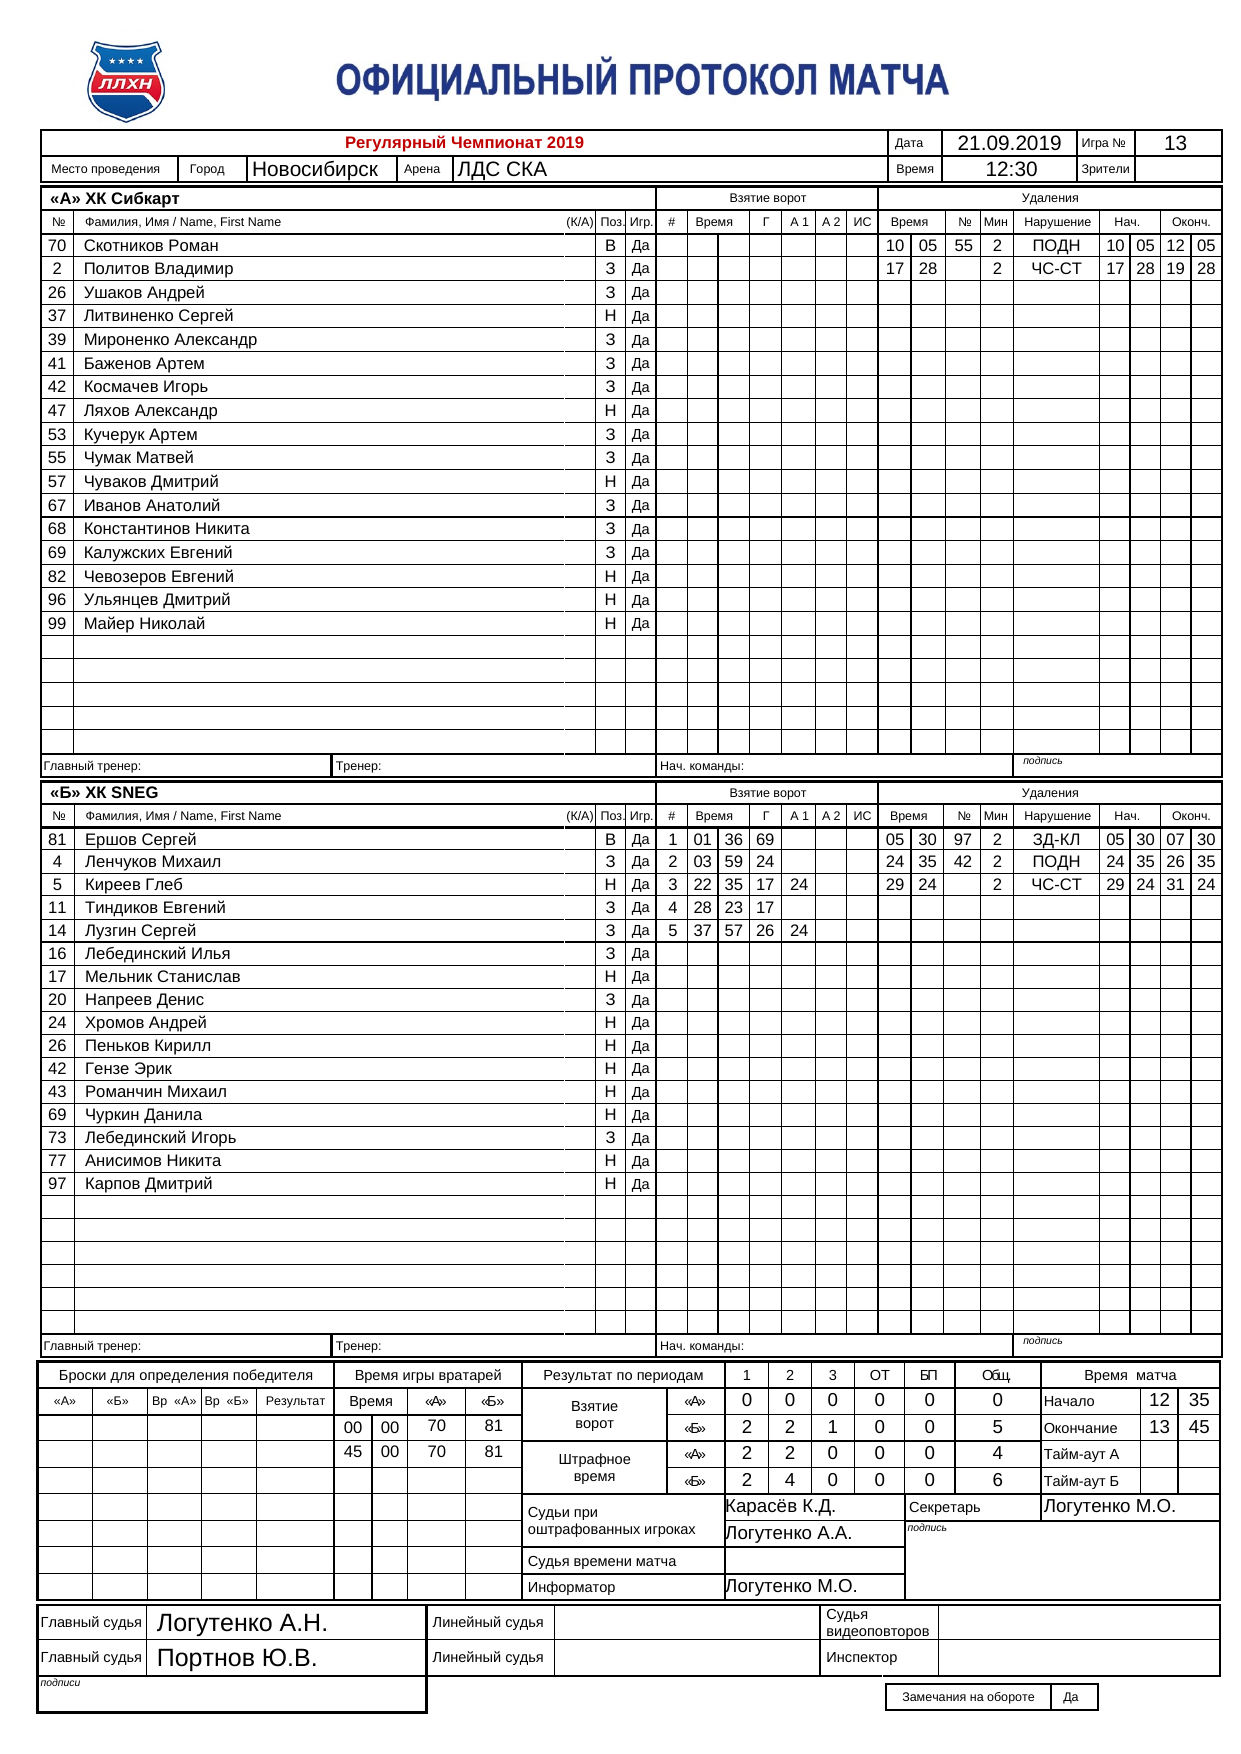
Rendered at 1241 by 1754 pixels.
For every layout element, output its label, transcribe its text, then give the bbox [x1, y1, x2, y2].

table_cell 4 [657, 896, 687, 918]
table_cell [657, 1081, 687, 1103]
table_cell [782, 1012, 815, 1033]
table_cell З [596, 494, 625, 516]
table_cell [946, 541, 980, 564]
table_cell [373, 1547, 407, 1573]
table_cell [688, 989, 717, 1011]
table_header Удаления [879, 783, 1221, 803]
table_cell [879, 989, 910, 1011]
table_cell [816, 1288, 846, 1310]
table_cell [944, 989, 980, 1011]
table_cell [1161, 1150, 1190, 1172]
table_header Да [1052, 1685, 1097, 1709]
table_cell [1131, 446, 1160, 469]
table_cell Оконч. [1161, 805, 1221, 826]
table_cell Игр. [626, 805, 655, 826]
table_cell [1131, 1288, 1160, 1310]
table_cell [816, 494, 846, 516]
table_cell [565, 683, 595, 706]
table_cell 35 [912, 850, 943, 872]
table_cell [257, 1547, 333, 1573]
table_cell Да [626, 494, 655, 516]
table_cell [981, 305, 1013, 327]
table_cell ИС [847, 211, 877, 233]
table_cell [257, 1521, 333, 1546]
table_cell [688, 352, 717, 374]
table_cell Время [879, 211, 945, 233]
table_cell Пеньков Кирилл [75, 1035, 564, 1057]
table_cell [750, 1058, 781, 1079]
table_cell [912, 1035, 943, 1057]
table_cell [816, 446, 846, 469]
table_cell [1161, 1058, 1190, 1079]
table_cell Зрители [1078, 157, 1134, 181]
table_cell [1100, 305, 1129, 327]
table_cell 82 [42, 565, 73, 587]
table_cell З [596, 896, 625, 918]
table_cell 70 [408, 1441, 465, 1467]
table_cell Кучерук Артем [74, 423, 564, 445]
table_cell [946, 494, 980, 516]
table_cell [335, 1574, 371, 1599]
table_cell [750, 1104, 781, 1126]
table_cell [1014, 1058, 1099, 1079]
table_cell 2 [726, 1468, 768, 1493]
table_cell [1014, 943, 1099, 964]
table_cell [782, 423, 815, 445]
table_cell [202, 1441, 256, 1467]
table_cell [373, 1574, 407, 1599]
table_cell [782, 829, 815, 849]
table_cell [1014, 1150, 1099, 1172]
table_cell [981, 636, 1013, 658]
table_cell Да [626, 850, 655, 872]
table_cell 2 [981, 850, 1013, 872]
table_cell [981, 730, 1013, 753]
table_cell «А» [668, 1389, 724, 1413]
table_cell [565, 470, 595, 493]
table_cell 00 [335, 1416, 371, 1440]
table_cell 57 [42, 470, 73, 493]
table_cell [1192, 943, 1221, 964]
table_cell Ушаков Андрей [74, 281, 564, 303]
table_cell [596, 636, 625, 658]
table_cell [565, 1058, 595, 1079]
table_cell [816, 541, 846, 564]
table_cell [750, 399, 781, 422]
table_cell 17 [42, 966, 74, 987]
table_cell [1161, 683, 1190, 706]
table_cell [1192, 1150, 1221, 1172]
table_cell Да [626, 943, 655, 964]
table_cell [946, 707, 980, 729]
table_header ОТ [855, 1363, 904, 1387]
table_cell 97 [944, 829, 980, 849]
table_cell «Б» [668, 1468, 724, 1493]
table_cell [879, 1173, 910, 1195]
table_cell [565, 1173, 595, 1195]
table_cell 00 [373, 1416, 407, 1440]
table_cell [1161, 1288, 1190, 1310]
table_cell [626, 707, 655, 729]
table_cell Майер Николай [74, 612, 564, 634]
table_cell [688, 565, 717, 587]
table_cell [1100, 565, 1129, 587]
table_cell 10 [879, 235, 910, 256]
table_cell «А» [408, 1389, 465, 1413]
table_cell 26 [42, 1035, 74, 1057]
table_cell [555, 1640, 819, 1675]
table_cell [657, 1265, 687, 1287]
table_cell 45 [1179, 1415, 1219, 1440]
table_cell [1161, 943, 1190, 964]
table_cell [912, 399, 945, 422]
table_cell [719, 518, 749, 540]
table_cell [847, 966, 877, 987]
table_cell 24 [1100, 850, 1129, 872]
table_cell [688, 494, 717, 516]
table_cell [657, 659, 687, 682]
table_cell [816, 1150, 846, 1172]
table_cell [1014, 399, 1099, 422]
table_cell [1100, 1173, 1129, 1195]
table_cell [657, 943, 687, 964]
table_cell [782, 257, 815, 280]
table_cell [1192, 612, 1221, 634]
table_cell 0 [769, 1389, 811, 1413]
table_cell [408, 1468, 465, 1493]
table_cell [719, 659, 749, 682]
table_cell [565, 1081, 595, 1103]
table_cell Да [626, 612, 655, 634]
table_cell [1014, 470, 1099, 493]
table_cell [981, 1058, 1013, 1079]
table_cell [944, 1012, 980, 1033]
table_cell 99 [42, 612, 73, 634]
table_cell [847, 989, 877, 1011]
table_cell [750, 683, 781, 706]
table_cell [257, 1441, 333, 1467]
table_cell [565, 257, 595, 280]
table_cell [782, 399, 815, 422]
table_cell Вр «Б» [202, 1389, 256, 1413]
table_cell [1161, 1012, 1190, 1033]
table_cell Романчин Михаил [75, 1081, 564, 1103]
table_cell З [596, 423, 625, 445]
table_cell Логутенко А.А. [726, 1521, 904, 1546]
table_cell [657, 446, 687, 469]
table_cell 0 [905, 1468, 954, 1493]
table_cell [1192, 1081, 1221, 1103]
table_cell [912, 659, 945, 682]
table_cell [719, 707, 749, 729]
table_cell Г [750, 805, 781, 826]
table_cell [657, 1127, 687, 1149]
table_cell 45 [335, 1441, 371, 1467]
table_cell [750, 1196, 781, 1218]
table_cell [74, 683, 564, 706]
table_cell [879, 730, 910, 753]
table_cell [912, 518, 945, 540]
table_cell [1192, 588, 1221, 611]
table_cell 22 [688, 874, 717, 895]
table_cell [879, 352, 910, 374]
table_cell [1014, 494, 1099, 516]
table_cell [1161, 1035, 1190, 1057]
table_cell [750, 423, 781, 445]
table_cell [847, 659, 877, 682]
table_cell [565, 659, 595, 682]
table_cell [42, 659, 73, 682]
table_cell А 2 [816, 805, 846, 826]
table_header Дата [889, 131, 941, 155]
table_cell [565, 1242, 595, 1264]
table_cell [1161, 588, 1190, 611]
table_cell [688, 399, 717, 422]
table_cell 81 [42, 829, 74, 849]
table_cell [719, 588, 749, 611]
table_cell [466, 1468, 521, 1493]
table_cell [782, 518, 815, 540]
table_cell [879, 966, 910, 987]
table_cell [39, 1441, 92, 1467]
table_cell Да [626, 1127, 655, 1149]
table_cell [944, 1081, 980, 1103]
table_cell Да [626, 235, 655, 256]
table_cell [879, 1265, 910, 1287]
table_header 13 [1136, 131, 1221, 155]
table_cell [93, 1547, 147, 1573]
table_cell [1100, 989, 1129, 1011]
table_cell Время [879, 805, 943, 826]
table_cell [1100, 1127, 1129, 1149]
table_cell [1131, 1127, 1160, 1149]
table_cell [719, 305, 749, 327]
table_cell [93, 1468, 147, 1493]
table_cell [75, 1288, 564, 1310]
table_cell 2 [769, 1415, 811, 1440]
table_cell [626, 1196, 655, 1218]
table_cell [939, 1606, 1219, 1639]
table_cell [1131, 1219, 1160, 1241]
table_cell [1131, 1311, 1160, 1333]
table_cell [1131, 518, 1160, 540]
table_cell 42 [42, 1058, 74, 1079]
table_cell [946, 518, 980, 540]
table_cell [750, 1219, 781, 1241]
table_cell [981, 1150, 1013, 1172]
table_cell [912, 943, 943, 964]
table_cell [750, 612, 781, 634]
table_cell [782, 850, 815, 872]
table_cell [782, 1127, 815, 1149]
table_cell [42, 636, 73, 658]
table_cell [782, 588, 815, 611]
table_cell [1161, 376, 1190, 398]
table_cell [1192, 1311, 1221, 1333]
table_cell Начало [1042, 1389, 1140, 1413]
table_cell [657, 399, 687, 422]
table_cell [750, 730, 781, 753]
table_cell [750, 1242, 781, 1264]
table_cell [879, 541, 910, 564]
table_cell 0 [855, 1415, 904, 1440]
table_cell [816, 470, 846, 493]
table_cell 35 [1131, 850, 1160, 872]
table_cell [1131, 399, 1160, 422]
table_cell [912, 1127, 943, 1149]
table_cell Время [335, 1389, 407, 1413]
table_cell [1192, 1173, 1221, 1195]
table_cell В [596, 235, 625, 256]
table_cell Тренер: [333, 755, 655, 776]
table_cell [596, 1311, 625, 1333]
table_cell Да [626, 1150, 655, 1172]
table_cell [782, 896, 815, 918]
table_cell [1192, 920, 1221, 941]
table_cell № [944, 805, 980, 826]
table_cell [879, 565, 910, 587]
table_cell [1192, 376, 1221, 398]
table_cell [879, 281, 910, 303]
table_cell [1014, 565, 1099, 587]
table_cell Да [626, 352, 655, 374]
table_cell [782, 1311, 815, 1333]
table_cell [688, 1035, 717, 1057]
table_cell [688, 1012, 717, 1033]
table_cell [148, 1468, 201, 1493]
table_cell З [596, 352, 625, 374]
table_cell Гензе Эрик [75, 1058, 564, 1079]
table_cell Главный тренер: [42, 1335, 330, 1356]
table_cell Иванов Анатолий [74, 494, 564, 516]
table_cell [847, 1081, 877, 1103]
table_cell [565, 1196, 595, 1218]
table_cell 36 [719, 829, 749, 849]
table_cell [981, 588, 1013, 611]
table_cell Н [596, 1035, 625, 1057]
table_cell Игр. [626, 211, 655, 233]
table_cell 05 [912, 235, 945, 256]
table_cell 0 [855, 1389, 904, 1413]
table_cell 2 [981, 257, 1013, 280]
table_cell [1014, 1081, 1099, 1103]
table_cell [847, 943, 877, 964]
table_cell ЧС-СТ [1014, 874, 1099, 895]
table_cell [879, 399, 910, 422]
table_cell [1179, 1468, 1219, 1493]
table_cell [657, 235, 687, 256]
table_cell [981, 281, 1013, 303]
table_cell [1014, 305, 1099, 327]
table_cell [688, 470, 717, 493]
table_cell [847, 541, 877, 564]
table_cell З [596, 850, 625, 872]
table_cell Главный судья [39, 1640, 146, 1675]
table_cell 2 [42, 257, 73, 280]
table_cell [847, 235, 877, 256]
table_cell [565, 1127, 595, 1149]
table_cell ИС [847, 805, 877, 826]
table_cell Да [626, 565, 655, 587]
table_cell [946, 565, 980, 587]
table_cell [688, 423, 717, 445]
table_cell [1100, 612, 1129, 634]
table_cell [912, 494, 945, 516]
table_cell З [596, 943, 625, 964]
table_cell [719, 541, 749, 564]
table_cell [816, 518, 846, 540]
table_cell [782, 707, 815, 729]
table_cell [335, 1547, 371, 1573]
table_cell [981, 470, 1013, 493]
table_cell [1131, 1265, 1160, 1287]
table_cell [75, 1265, 564, 1287]
table_cell [750, 989, 781, 1011]
table_cell Н [596, 305, 625, 327]
table_cell [847, 494, 877, 516]
table_cell 19 [1161, 257, 1190, 280]
table_cell [1192, 518, 1221, 540]
table_cell [879, 446, 910, 469]
table_cell [657, 305, 687, 327]
table_cell Фамилия, Имя / Name, First Name [74, 211, 565, 233]
table_cell [912, 1150, 943, 1172]
table_cell [750, 494, 781, 516]
table_cell [719, 281, 749, 303]
table_cell [1014, 612, 1099, 634]
table_cell Да [626, 896, 655, 918]
table_header 2 [769, 1363, 811, 1387]
table_cell [1131, 565, 1160, 587]
table_cell [1014, 683, 1099, 706]
table_header Время игры вратарей [335, 1363, 521, 1387]
table_cell Да [626, 829, 655, 849]
table_cell [466, 1574, 521, 1599]
table_cell [946, 730, 980, 753]
table_cell [981, 376, 1013, 398]
table_cell Политов Владимир [74, 257, 564, 280]
table_cell [1192, 707, 1221, 729]
table_cell [596, 1219, 625, 1241]
table_cell [1136, 157, 1221, 181]
table_cell [1131, 1242, 1160, 1264]
table_cell [1131, 730, 1160, 753]
table_cell [719, 1265, 749, 1287]
table_cell [1100, 730, 1129, 753]
table_cell «Б » [466, 1389, 521, 1413]
table_cell [782, 305, 815, 327]
table_cell [657, 730, 687, 753]
table_cell [847, 518, 877, 540]
table_cell «Б» [668, 1415, 724, 1440]
table_cell [816, 1104, 846, 1126]
table_cell 0 [956, 1389, 1040, 1413]
table_cell [847, 1012, 877, 1033]
table_cell [879, 518, 910, 540]
table_cell [719, 352, 749, 374]
table_cell [816, 1127, 846, 1149]
table_cell 35 [719, 874, 749, 895]
table_cell [847, 376, 877, 398]
table_cell [981, 328, 1013, 351]
table_cell [750, 235, 781, 256]
table_cell [750, 352, 781, 374]
table_cell [1131, 376, 1160, 398]
table_cell [944, 1058, 980, 1079]
table_cell [847, 683, 877, 706]
table_cell Ленчуков Михаил [75, 850, 564, 872]
table_cell [1100, 423, 1129, 445]
table_cell 5 [657, 920, 687, 941]
table_cell З [596, 281, 625, 303]
table_cell Н [596, 612, 625, 634]
table_cell [981, 943, 1013, 964]
table_cell З [596, 541, 625, 564]
table_cell [565, 1265, 595, 1287]
table_cell 2 [726, 1442, 768, 1467]
table_cell Да [626, 1081, 655, 1103]
table_cell [782, 235, 815, 256]
table_cell [1192, 659, 1221, 682]
table_cell [750, 518, 781, 540]
table_cell [719, 966, 749, 987]
table_cell [782, 1219, 815, 1241]
table_cell Да [626, 518, 655, 540]
table_cell 24 [782, 920, 815, 941]
table_cell [657, 541, 687, 564]
table_cell [719, 1288, 749, 1310]
table_cell Оконч. [1161, 211, 1221, 233]
table_cell Да [626, 470, 655, 493]
table_cell 59 [719, 850, 749, 872]
table_cell [879, 659, 910, 682]
table_cell [1100, 1196, 1129, 1218]
table_cell [782, 1081, 815, 1103]
table_cell Тиндиков Евгений [75, 896, 564, 918]
table_cell [912, 1104, 943, 1126]
table_cell [1161, 1242, 1190, 1264]
table_cell [719, 1035, 749, 1057]
table_cell 0 [855, 1442, 904, 1467]
table_cell [782, 1058, 815, 1079]
table_cell [719, 328, 749, 351]
table_cell [565, 1035, 595, 1057]
table_cell [981, 1127, 1013, 1149]
table_cell [42, 1265, 74, 1287]
table_cell [1100, 683, 1129, 706]
table_cell [657, 518, 687, 540]
table_cell [688, 730, 717, 753]
table_cell [847, 612, 877, 634]
table_cell [596, 1265, 625, 1287]
table_cell [1014, 1035, 1099, 1057]
table_cell Фамилия, Имя / Name, First Name [75, 805, 565, 826]
table_cell [816, 1265, 846, 1287]
table_cell [750, 565, 781, 587]
table_cell Да [626, 1058, 655, 1079]
table_cell 2 [981, 235, 1013, 256]
table_cell 0 [855, 1468, 904, 1493]
table_cell [565, 920, 595, 941]
table_header 21.09.2019 [943, 131, 1076, 155]
table_cell 4 [769, 1468, 811, 1493]
table_cell [879, 305, 910, 327]
table_cell [1014, 1127, 1099, 1149]
table_cell [782, 636, 815, 658]
table_cell [688, 446, 717, 469]
table_cell [1131, 588, 1160, 611]
table_cell [39, 1468, 92, 1493]
table_cell [688, 541, 717, 564]
table_cell [782, 352, 815, 374]
table_header «А» ХК Сибкарт [42, 188, 655, 209]
table_cell [981, 1219, 1013, 1241]
table_header Замечания на обороте [887, 1685, 1050, 1709]
table_cell [847, 328, 877, 351]
table_cell Н [596, 1058, 625, 1079]
table_cell [1014, 1242, 1099, 1264]
table_cell 2 [981, 874, 1013, 895]
table_cell [981, 1265, 1013, 1287]
table_cell 17 [879, 257, 910, 280]
table_cell [1192, 1127, 1221, 1149]
table_cell [148, 1416, 201, 1440]
table_cell [1131, 494, 1160, 516]
table_cell [1100, 281, 1129, 303]
table_cell Окончание [1042, 1415, 1140, 1440]
table_cell Н [596, 1173, 625, 1195]
table_cell [657, 494, 687, 516]
table_cell [1192, 399, 1221, 422]
table_cell Анисимов Никита [75, 1150, 564, 1172]
table_cell [688, 305, 717, 327]
table_cell Да [626, 257, 655, 280]
table_cell [944, 966, 980, 987]
table_cell [946, 257, 980, 280]
table_cell [93, 1416, 147, 1440]
table_cell [879, 376, 910, 398]
table_cell [596, 1242, 625, 1264]
table_cell [750, 1150, 781, 1172]
table_cell [750, 1081, 781, 1103]
table_cell [1014, 1219, 1099, 1241]
table_cell 4 [42, 850, 74, 872]
table_cell [816, 588, 846, 611]
table_cell [719, 257, 749, 280]
table_cell [847, 1058, 877, 1079]
table_cell [1014, 518, 1099, 540]
table_cell 30 [912, 829, 943, 849]
table_cell [879, 683, 910, 706]
table_cell [688, 328, 717, 351]
table_cell [719, 1173, 749, 1195]
table_cell [1014, 920, 1099, 941]
table_cell [1131, 1035, 1160, 1057]
table_cell [912, 966, 943, 987]
table_cell [1192, 328, 1221, 351]
table_cell [879, 1219, 910, 1241]
table_cell Лузгин Сергей [75, 920, 564, 941]
table_cell 6 [956, 1468, 1040, 1493]
table_cell [719, 1219, 749, 1241]
table_cell [847, 565, 877, 587]
table_cell [202, 1521, 256, 1546]
table_cell [657, 588, 687, 611]
table_cell Н [596, 588, 625, 611]
table_cell [1192, 565, 1221, 587]
table_cell № [42, 211, 73, 233]
table_cell [847, 1127, 877, 1149]
table_cell # [657, 805, 687, 826]
table_cell [912, 541, 945, 564]
table_cell [657, 1104, 687, 1126]
table_cell [565, 1150, 595, 1172]
table_header Время матча [1042, 1363, 1219, 1387]
table_cell (К/А) [565, 805, 595, 826]
table_cell [565, 565, 595, 587]
table_cell [373, 1468, 407, 1493]
table_cell Да [626, 399, 655, 422]
table_header 3 [812, 1363, 854, 1387]
table_cell [1161, 989, 1190, 1011]
table_cell [688, 1242, 717, 1264]
table_cell [657, 636, 687, 658]
table_cell [981, 399, 1013, 422]
table_cell [782, 730, 815, 753]
table_cell [944, 1288, 980, 1310]
table_cell [1131, 305, 1160, 327]
table_cell Да [626, 446, 655, 469]
table_header Взятие ворот [657, 783, 877, 803]
table_header Общ. [956, 1363, 1040, 1387]
table_cell [1161, 1196, 1190, 1218]
table_cell [912, 896, 943, 918]
table_cell [1131, 1150, 1160, 1172]
table_cell [565, 829, 595, 849]
table_cell [719, 1127, 749, 1149]
table_cell [1014, 730, 1099, 753]
table_cell Да [626, 920, 655, 941]
table_cell [946, 376, 980, 398]
table_cell 29 [1100, 874, 1129, 895]
table_cell 3 [657, 874, 687, 895]
table_cell 53 [42, 423, 73, 445]
table_cell [1192, 1288, 1221, 1310]
table_cell [981, 612, 1013, 634]
table_cell 24 [42, 1012, 74, 1033]
table_cell [1014, 966, 1099, 987]
table_cell [816, 399, 846, 422]
table_cell [944, 874, 980, 895]
table_cell [816, 1196, 846, 1218]
table_cell [466, 1521, 521, 1546]
table_cell [912, 707, 945, 729]
table_cell [847, 1173, 877, 1195]
table_cell [1179, 1441, 1219, 1467]
table_cell 37 [688, 920, 717, 941]
table_cell 2 [726, 1415, 768, 1440]
table_cell [1100, 446, 1129, 469]
table_cell [816, 730, 846, 753]
table_cell [782, 541, 815, 564]
table_cell [596, 659, 625, 682]
table_cell [719, 1311, 749, 1333]
table_cell [981, 683, 1013, 706]
table_cell 0 [726, 1389, 768, 1413]
table_cell [847, 896, 877, 918]
table_header Взятие ворот [657, 188, 877, 209]
table_cell Портнов Ю.В. [147, 1640, 425, 1675]
table_cell 05 [1131, 235, 1160, 256]
table_cell [1131, 943, 1160, 964]
table_cell 77 [42, 1150, 74, 1172]
table_cell [879, 423, 910, 445]
table_cell [75, 1196, 564, 1218]
table_cell [657, 423, 687, 445]
table_cell подпись [1014, 755, 1221, 776]
table_cell [750, 943, 781, 964]
table_cell Нач. команды: [657, 1335, 1012, 1356]
table_cell [912, 636, 945, 658]
table_cell Да [626, 989, 655, 1011]
table_cell [847, 874, 877, 895]
table_cell [1192, 636, 1221, 658]
table_cell 1 [812, 1415, 854, 1440]
table_cell ПОДН [1014, 850, 1099, 872]
table_cell [1161, 328, 1190, 351]
table_cell [719, 989, 749, 1011]
table_cell [847, 352, 877, 374]
table_cell Информатор [523, 1575, 724, 1599]
table_cell [719, 446, 749, 469]
table_cell [626, 1311, 655, 1333]
table_cell [1161, 1104, 1190, 1126]
table_cell Город [179, 157, 246, 181]
table_cell [946, 352, 980, 374]
table_cell [719, 470, 749, 493]
table_cell [1161, 966, 1190, 987]
table_cell Да [626, 874, 655, 895]
table_cell 26 [1161, 850, 1190, 872]
table_cell [688, 1311, 717, 1333]
table_cell [946, 281, 980, 303]
table_cell 11 [42, 896, 74, 918]
table_cell [946, 588, 980, 611]
table_cell [750, 446, 781, 469]
table_cell [726, 1548, 904, 1573]
table_cell [782, 943, 815, 964]
table_cell 07 [1161, 829, 1190, 849]
table_cell Нач. [1100, 805, 1160, 826]
table_cell З [596, 376, 625, 398]
table_cell [1014, 281, 1099, 303]
table_cell 26 [750, 920, 781, 941]
table_cell [981, 1311, 1013, 1333]
table_cell [750, 470, 781, 493]
table_cell [148, 1521, 201, 1546]
table_cell Штрафное время [523, 1442, 666, 1493]
table_cell З [596, 328, 625, 351]
table_cell Н [596, 966, 625, 987]
table_cell [257, 1494, 333, 1520]
table_cell ЧС-СТ [1014, 257, 1099, 280]
table_cell [750, 588, 781, 611]
table_cell [879, 1311, 910, 1333]
table_cell 12:30 [943, 157, 1076, 181]
table_cell [946, 683, 980, 706]
table_cell [816, 1035, 846, 1057]
table_cell [847, 636, 877, 658]
table_cell [981, 896, 1013, 918]
table_cell [939, 1640, 1219, 1675]
table_cell [1014, 1265, 1099, 1287]
table_cell # [657, 211, 687, 233]
table_cell [782, 328, 815, 351]
table_cell [657, 707, 687, 729]
table_cell 24 [879, 850, 910, 872]
table_cell 81 [466, 1416, 521, 1440]
table_cell Н [596, 1104, 625, 1126]
table_cell 05 [879, 829, 910, 849]
table_cell [335, 1468, 371, 1493]
table_cell Инспектор [821, 1640, 938, 1675]
table_cell Время [688, 211, 749, 233]
table_cell [1161, 518, 1190, 540]
table_cell [39, 1521, 92, 1546]
table_cell [1161, 281, 1190, 303]
table_cell [688, 1127, 717, 1149]
table_cell [688, 1058, 717, 1079]
table_cell [816, 423, 846, 445]
table_cell [1131, 989, 1160, 1011]
table_cell [750, 281, 781, 303]
table_cell «Б» [93, 1389, 147, 1413]
table_cell [879, 943, 910, 964]
table_cell [912, 683, 945, 706]
table_cell [912, 989, 943, 1011]
table_cell [1192, 989, 1221, 1011]
table_cell Нарушение [1014, 211, 1099, 233]
table_cell Арена [398, 157, 452, 181]
table_cell [1161, 470, 1190, 493]
table_cell Нач. [1100, 211, 1160, 233]
table_cell [1014, 1104, 1099, 1126]
table_cell [1192, 1265, 1221, 1287]
table_cell [565, 518, 595, 540]
table_cell [1192, 470, 1221, 493]
table_cell [39, 1494, 92, 1520]
table_cell Киреев Глеб [75, 874, 564, 895]
table_cell [657, 257, 687, 280]
table_cell [1100, 328, 1129, 351]
table_cell [816, 1058, 846, 1079]
table_cell Тайм-аут Б [1042, 1468, 1140, 1493]
table_cell [782, 966, 815, 987]
table_cell [981, 352, 1013, 374]
table_cell [1100, 1219, 1129, 1241]
table_cell Линейный судья [428, 1640, 554, 1675]
table_cell [657, 966, 687, 987]
table_cell [688, 1265, 717, 1287]
table_cell [1131, 612, 1160, 634]
table_cell [912, 1012, 943, 1033]
table_cell [879, 1196, 910, 1218]
table_cell [750, 707, 781, 729]
table_cell [816, 376, 846, 398]
table_cell 70 [42, 235, 73, 256]
table_cell Да [626, 1035, 655, 1057]
table_cell Время [889, 157, 941, 181]
table_cell [1192, 730, 1221, 753]
table_cell 28 [688, 896, 717, 918]
table_cell [1131, 1173, 1160, 1195]
table_cell [1014, 659, 1099, 682]
table_cell [1161, 541, 1190, 564]
table_cell [750, 1012, 781, 1033]
table_cell Нач. команды: [657, 755, 1012, 776]
table_cell 13 [1141, 1415, 1177, 1440]
table_cell [565, 305, 595, 327]
table_cell [657, 1150, 687, 1172]
table_cell Н [596, 470, 625, 493]
table_cell А 1 [782, 211, 815, 233]
table_cell [565, 966, 595, 987]
table_cell [657, 1311, 687, 1333]
table_cell Да [626, 376, 655, 398]
table_cell [719, 612, 749, 634]
table_cell [202, 1574, 256, 1599]
table_cell [912, 565, 945, 587]
table_cell [688, 281, 717, 303]
table_cell [202, 1547, 256, 1573]
table_cell [946, 659, 980, 682]
table_cell [1161, 730, 1190, 753]
table_cell [1161, 636, 1190, 658]
table_cell [466, 1494, 521, 1520]
table_cell [912, 1058, 943, 1079]
table_cell 14 [42, 920, 74, 941]
table_cell [879, 1058, 910, 1079]
table_cell [1100, 1081, 1129, 1103]
table_cell 31 [1161, 874, 1190, 895]
table_cell [688, 1081, 717, 1103]
table_cell З [596, 518, 625, 540]
table_cell [782, 1265, 815, 1287]
table_cell [782, 683, 815, 706]
table_cell [1131, 1081, 1160, 1103]
table_cell В [596, 829, 625, 849]
table_cell Да [626, 1173, 655, 1195]
table_cell [657, 281, 687, 303]
table_cell 28 [1192, 257, 1221, 280]
table_cell [408, 1574, 465, 1599]
table_cell [946, 470, 980, 493]
table_cell [657, 1196, 687, 1218]
table_cell [981, 1242, 1013, 1264]
table_cell [1014, 896, 1099, 918]
table_cell [1131, 659, 1160, 682]
table_cell [879, 494, 910, 516]
table_cell [1100, 1288, 1129, 1310]
table_cell 24 [782, 874, 815, 895]
table_cell [1161, 1173, 1190, 1195]
table_cell [1014, 1173, 1099, 1195]
table_cell [912, 376, 945, 398]
table_cell [847, 850, 877, 872]
table_cell [879, 1150, 910, 1172]
table_cell [816, 305, 846, 327]
table_cell Время [688, 805, 749, 826]
table_cell 5 [956, 1415, 1040, 1440]
table_cell [1192, 352, 1221, 374]
table_cell [148, 1547, 201, 1573]
table_cell 2 [769, 1442, 811, 1467]
table_cell 12 [1141, 1389, 1177, 1413]
table_cell [719, 1150, 749, 1172]
table_cell [1161, 1219, 1190, 1241]
table_cell 42 [944, 850, 980, 872]
table_cell [912, 920, 943, 941]
table_cell [1100, 920, 1129, 941]
table_cell ЛДС СКА [454, 157, 887, 181]
table_cell [688, 612, 717, 634]
table_cell Ляхов Александр [74, 399, 564, 422]
table_cell 10 [1100, 235, 1129, 256]
table_cell Линейный судья [428, 1606, 554, 1639]
picture [5, 28, 1179, 129]
table_cell Логутенко А.Н. [147, 1606, 425, 1639]
table_cell [816, 328, 846, 351]
table_cell [1100, 1035, 1129, 1057]
table_cell 12 [1161, 235, 1190, 256]
table_cell [750, 1035, 781, 1057]
table_cell [946, 423, 980, 445]
table_cell [1014, 1012, 1099, 1033]
table_cell 1 [657, 829, 687, 849]
table_cell [1161, 1081, 1190, 1103]
table_cell 81 [466, 1441, 521, 1467]
table_cell [782, 494, 815, 516]
table_cell [816, 874, 846, 895]
table_cell [719, 376, 749, 398]
table_cell [688, 1288, 717, 1310]
table_cell [1100, 943, 1129, 964]
table_cell [816, 896, 846, 918]
table_cell 70 [408, 1416, 465, 1440]
table_cell [565, 636, 595, 658]
table_cell [944, 920, 980, 941]
table_cell [750, 1173, 781, 1195]
table_cell [75, 1311, 564, 1333]
table_cell [1100, 1012, 1129, 1033]
table_cell [1131, 541, 1160, 564]
table_cell [596, 707, 625, 729]
table_cell [750, 1311, 781, 1333]
table_cell [1100, 541, 1129, 564]
table_cell [750, 541, 781, 564]
table_cell 68 [42, 518, 73, 540]
table_cell Баженов Артем [74, 352, 564, 374]
table_cell [944, 1150, 980, 1172]
table_cell [657, 1219, 687, 1241]
table_cell [42, 683, 73, 706]
table_cell [912, 1081, 943, 1103]
table_cell 42 [42, 376, 73, 398]
table_cell [912, 281, 945, 303]
table_cell Н [596, 1150, 625, 1172]
table_cell [816, 1311, 846, 1333]
table_cell [879, 920, 910, 941]
table_cell [719, 683, 749, 706]
table_cell [719, 943, 749, 964]
table_cell [1014, 707, 1099, 729]
table_cell [1100, 1311, 1129, 1333]
table_cell [944, 1035, 980, 1057]
table_cell [879, 1242, 910, 1264]
table_cell [981, 1196, 1013, 1218]
table_cell [981, 1012, 1013, 1033]
table_cell [981, 541, 1013, 564]
table_cell Да [626, 1012, 655, 1033]
table_cell [688, 1104, 717, 1126]
table_cell [981, 966, 1013, 987]
table_header Удаления [879, 188, 1221, 209]
table_cell Логутенко М.О. [1042, 1495, 1219, 1520]
table_cell Чуркин Данила [75, 1104, 564, 1126]
table_cell [565, 1288, 595, 1310]
table_cell 29 [879, 874, 910, 895]
table_cell [816, 281, 846, 303]
table_cell Литвиненко Сергей [74, 305, 564, 327]
table_cell [93, 1441, 147, 1467]
table_cell Н [596, 1012, 625, 1033]
table_cell 0 [812, 1389, 854, 1413]
table_cell [1100, 1265, 1129, 1287]
table_cell Мин [981, 211, 1013, 233]
table_cell [946, 399, 980, 422]
table_cell [657, 683, 687, 706]
table_cell [816, 612, 846, 634]
table_cell [596, 1196, 625, 1218]
table_cell Н [596, 1081, 625, 1103]
table_cell [750, 376, 781, 398]
table_cell [148, 1494, 201, 1520]
table_cell [657, 989, 687, 1011]
table_cell А 2 [816, 211, 846, 233]
table_cell Константинов Никита [74, 518, 564, 540]
table_cell [782, 989, 815, 1011]
table_cell [750, 659, 781, 682]
table_cell [93, 1574, 147, 1599]
table_cell [688, 659, 717, 682]
table_cell [428, 1677, 882, 1711]
table_cell [1131, 1058, 1160, 1079]
table_cell [1100, 588, 1129, 611]
table_cell [847, 1035, 877, 1057]
table_cell [981, 518, 1013, 540]
table_cell [565, 1104, 595, 1126]
table_cell [1100, 1150, 1129, 1172]
table_cell 24 [1192, 874, 1221, 895]
table_cell Результат [257, 1389, 333, 1413]
table_cell [816, 257, 846, 280]
table_cell [657, 612, 687, 634]
table_cell [847, 1288, 877, 1310]
table_cell Вр «А» [148, 1389, 201, 1413]
table_cell [981, 565, 1013, 587]
table_cell Карасёв К.Д. [726, 1495, 904, 1520]
table_cell [782, 376, 815, 398]
table_cell [944, 1196, 980, 1218]
table_cell [782, 1288, 815, 1310]
table_cell [912, 1219, 943, 1241]
table_cell [626, 1288, 655, 1310]
table_cell [202, 1416, 256, 1440]
table_cell [1100, 470, 1129, 493]
table_cell [1131, 707, 1160, 729]
table_cell [1192, 1196, 1221, 1218]
table_cell З [596, 920, 625, 941]
table_cell [1014, 423, 1099, 445]
table_cell [750, 257, 781, 280]
table_cell [688, 588, 717, 611]
table_cell 23 [719, 896, 749, 918]
table_cell [1141, 1468, 1177, 1493]
table_cell 0 [905, 1442, 954, 1467]
table_cell Да [626, 281, 655, 303]
table_cell Судья времени матча [523, 1548, 724, 1573]
table_cell подпись [1014, 1335, 1221, 1356]
table_cell [1161, 612, 1190, 634]
table_cell [42, 1196, 74, 1218]
table_cell Г [750, 211, 781, 233]
table_cell [688, 1196, 717, 1218]
table_cell Да [626, 305, 655, 327]
table_cell [750, 1127, 781, 1149]
table_cell [1192, 305, 1221, 327]
table_cell [944, 943, 980, 964]
table_cell [847, 588, 877, 611]
table_cell [981, 659, 1013, 682]
table_cell [944, 1104, 980, 1126]
table_cell [565, 730, 595, 753]
table_cell [1161, 1265, 1190, 1287]
table_cell [42, 1288, 74, 1310]
table_cell [1192, 446, 1221, 469]
table_cell Нарушение [1014, 805, 1099, 826]
table_cell [688, 707, 717, 729]
table_cell [688, 943, 717, 964]
table_cell 55 [42, 446, 73, 469]
table_cell 4 [956, 1442, 1040, 1467]
table_cell [74, 707, 564, 729]
table_cell [879, 588, 910, 611]
table_cell [1131, 328, 1160, 351]
table_cell [847, 707, 877, 729]
table_cell [626, 659, 655, 682]
table_cell [42, 1242, 74, 1264]
table_cell [565, 399, 595, 422]
table_cell [883, 1677, 1220, 1681]
table_cell [719, 1196, 749, 1218]
table_cell [1014, 588, 1099, 611]
table_cell [816, 920, 846, 941]
table_cell [782, 565, 815, 587]
table_cell [565, 235, 595, 256]
table_cell 73 [42, 1127, 74, 1149]
table_cell [719, 1104, 749, 1126]
table_cell [946, 328, 980, 351]
table_cell [879, 636, 910, 658]
table_cell [782, 612, 815, 634]
table_cell [39, 1547, 92, 1573]
table_cell 39 [42, 328, 73, 351]
table_cell [847, 446, 877, 469]
table_cell [944, 1127, 980, 1149]
table_cell [1131, 966, 1160, 987]
table_cell [719, 565, 749, 587]
table_cell [847, 730, 877, 753]
table_cell [816, 683, 846, 706]
table_cell [1161, 896, 1190, 918]
table_cell № [42, 805, 74, 826]
table_cell [565, 612, 595, 634]
table_cell [148, 1574, 201, 1599]
table_cell Новосибирск [248, 157, 396, 181]
table_cell [565, 423, 595, 445]
table_cell [719, 636, 749, 658]
table_cell Напреев Денис [75, 989, 564, 1011]
table_cell Лебединский Илья [75, 943, 564, 964]
table_cell [408, 1547, 465, 1573]
table_cell [1192, 896, 1221, 918]
table_cell [1192, 1104, 1221, 1126]
table_cell [373, 1521, 407, 1546]
table_cell [912, 328, 945, 351]
table_cell [1161, 659, 1190, 682]
table_cell [946, 305, 980, 327]
table_cell З [596, 1127, 625, 1149]
table_cell [719, 1058, 749, 1079]
table_cell [944, 1219, 980, 1241]
table_cell Карпов Дмитрий [75, 1173, 564, 1195]
table_cell «А» [668, 1442, 724, 1467]
table_cell [74, 659, 564, 682]
table_cell 0 [905, 1389, 954, 1413]
table_cell [1192, 1058, 1221, 1079]
table_cell [657, 1035, 687, 1057]
table_cell [981, 423, 1013, 445]
table_cell [688, 966, 717, 987]
table_cell [981, 920, 1013, 941]
table_cell [912, 1288, 943, 1310]
table_cell [626, 636, 655, 658]
table_cell [816, 1081, 846, 1103]
table_cell [1161, 920, 1190, 941]
table_cell [1100, 1058, 1129, 1079]
table_cell Ульянцев Дмитрий [74, 588, 564, 611]
table_cell Взятие ворот [523, 1389, 666, 1440]
table_cell [912, 352, 945, 374]
table_cell Чевозеров Евгений [74, 565, 564, 587]
table_cell 97 [42, 1173, 74, 1195]
table_cell [657, 376, 687, 398]
table_cell [1100, 1242, 1129, 1264]
table_cell [1192, 1219, 1221, 1241]
table_cell [816, 1173, 846, 1195]
table_cell [944, 1265, 980, 1287]
table_cell [202, 1494, 256, 1520]
table_cell 30 [1131, 829, 1160, 849]
table_cell [1131, 352, 1160, 374]
table_cell подпись [906, 1522, 1219, 1599]
table_cell [1100, 966, 1129, 987]
table_header «Б» ХК SNEG [42, 783, 655, 803]
table_cell [1192, 683, 1221, 706]
table_cell [816, 636, 846, 658]
table_cell 57 [719, 920, 749, 941]
table_cell [257, 1416, 333, 1440]
table_cell [750, 328, 781, 351]
table_cell [565, 541, 595, 564]
table_cell З [596, 989, 625, 1011]
table_header Результат по периодам [523, 1363, 724, 1387]
table_cell Чуваков Дмитрий [74, 470, 564, 493]
table_cell [1131, 636, 1160, 658]
table_cell 67 [42, 494, 73, 516]
table_cell Секретарь [906, 1495, 1040, 1520]
table_cell [1161, 565, 1190, 587]
table_cell [657, 470, 687, 493]
table_cell [565, 1219, 595, 1241]
table_cell [879, 612, 910, 634]
table_cell [719, 235, 749, 256]
table_cell Мироненко Александр [74, 328, 564, 351]
table_cell [1192, 1242, 1221, 1264]
table_cell 69 [750, 829, 781, 849]
table_cell [981, 707, 1013, 729]
table_cell [1014, 1311, 1099, 1333]
table_cell [847, 1104, 877, 1126]
table_cell [981, 446, 1013, 469]
table_cell [847, 829, 877, 849]
table_cell [847, 1242, 877, 1264]
table_cell [596, 683, 625, 706]
table_cell [750, 966, 781, 987]
table_cell [688, 235, 717, 256]
table_cell [816, 235, 846, 256]
table_cell [981, 989, 1013, 1011]
table_cell [1014, 376, 1099, 398]
table_cell 24 [1131, 874, 1160, 895]
table_cell [1014, 352, 1099, 374]
table_cell [1099, 1682, 1220, 1711]
table_cell Чумак Матвей [74, 446, 564, 469]
table_cell [816, 1012, 846, 1033]
table_cell [719, 1012, 749, 1033]
table_cell 24 [750, 850, 781, 872]
table_cell [816, 966, 846, 987]
table_cell [1131, 1196, 1160, 1218]
table_cell [626, 1265, 655, 1287]
table_cell 26 [42, 281, 73, 303]
table_cell [75, 1219, 564, 1241]
table_cell 35 [1192, 850, 1221, 872]
table_cell [688, 376, 717, 398]
table_cell 43 [42, 1081, 74, 1103]
table_cell [565, 943, 595, 964]
table_cell [1141, 1441, 1177, 1467]
table_cell [1161, 399, 1190, 422]
table_cell [912, 588, 945, 611]
table_cell [626, 1242, 655, 1264]
table_cell [1131, 423, 1160, 445]
table_cell [719, 399, 749, 422]
table_cell [688, 257, 717, 280]
table_cell [944, 1242, 980, 1264]
table_cell [879, 707, 910, 729]
table_cell [912, 1196, 943, 1218]
table_cell 0 [905, 1415, 954, 1440]
table_cell [816, 850, 846, 872]
table_cell Н [596, 565, 625, 587]
table_cell 17 [750, 896, 781, 918]
table_cell [847, 257, 877, 280]
table_cell [335, 1494, 371, 1520]
table_cell З [596, 257, 625, 280]
table_cell [148, 1441, 201, 1467]
table_cell [782, 659, 815, 682]
table_cell [688, 518, 717, 540]
table_cell [981, 1104, 1013, 1126]
table_cell [565, 707, 595, 729]
table_cell [565, 1012, 595, 1033]
table_cell 03 [688, 850, 717, 872]
table_cell 17 [750, 874, 781, 895]
table_cell [408, 1494, 465, 1520]
table_cell 5 [42, 874, 74, 895]
table_cell [719, 494, 749, 516]
table_cell [750, 305, 781, 327]
table_cell [912, 446, 945, 469]
table_cell [847, 423, 877, 445]
table_cell ПОДН [1014, 235, 1099, 256]
table_cell 0 [812, 1468, 854, 1493]
table_cell [74, 730, 564, 753]
table_header Игра № [1078, 131, 1134, 155]
table_cell [565, 446, 595, 469]
table_cell [1014, 446, 1099, 469]
table_cell [596, 1288, 625, 1310]
table_cell [1100, 1104, 1129, 1126]
table_cell [1131, 683, 1160, 706]
table_cell [750, 1265, 781, 1287]
table_cell [816, 1242, 846, 1264]
table_cell [782, 1242, 815, 1264]
table_cell [912, 423, 945, 445]
table_cell [466, 1547, 521, 1573]
table_cell [1014, 989, 1099, 1011]
table_cell [596, 730, 625, 753]
table_cell Да [626, 588, 655, 611]
table_cell 35 [1179, 1389, 1219, 1413]
table_cell [912, 1173, 943, 1195]
table_cell [847, 1150, 877, 1172]
table_cell [39, 1574, 92, 1599]
table_cell [1014, 328, 1099, 351]
table_cell 37 [42, 305, 73, 327]
table_cell [408, 1521, 465, 1546]
table_cell [657, 328, 687, 351]
table_cell [1131, 920, 1160, 941]
table_cell [981, 494, 1013, 516]
table_cell [750, 1288, 781, 1310]
table_cell 17 [1100, 257, 1129, 280]
table_cell [879, 1127, 910, 1149]
table_cell [879, 328, 910, 351]
table_cell Тренер: [333, 1335, 655, 1356]
table_cell [555, 1606, 819, 1639]
table_cell [93, 1521, 147, 1546]
table_cell [912, 730, 945, 753]
table_cell [626, 683, 655, 706]
table_cell «А» [39, 1389, 92, 1413]
table_cell [1192, 1012, 1221, 1033]
table_cell [42, 730, 73, 753]
table_cell [373, 1494, 407, 1520]
table_cell [719, 1081, 749, 1103]
table_cell Логутенко М.О. [726, 1575, 904, 1599]
table_cell [1100, 707, 1129, 729]
table_cell Ершов Сергей [75, 829, 564, 849]
table_cell [565, 494, 595, 516]
table_cell [1161, 446, 1190, 469]
table_cell 24 [912, 874, 943, 895]
table_cell [946, 636, 980, 658]
table_cell [1014, 636, 1099, 658]
table_cell [657, 352, 687, 374]
table_header Регулярный Чемпионат 2019 [42, 131, 887, 155]
table_cell [816, 352, 846, 374]
table_header БП [905, 1363, 954, 1387]
table_cell 41 [42, 352, 73, 374]
table_cell [1161, 352, 1190, 374]
table_cell [946, 446, 980, 469]
table_cell [879, 896, 910, 918]
table_cell [847, 1196, 877, 1218]
table_cell [912, 1265, 943, 1287]
table_cell [879, 1035, 910, 1057]
table_cell [1100, 518, 1129, 540]
table_cell 05 [1192, 235, 1221, 256]
table_cell Место проведения [42, 157, 177, 181]
table_cell [879, 1012, 910, 1033]
table_cell [782, 1196, 815, 1218]
table_cell [912, 305, 945, 327]
table_cell [565, 281, 595, 303]
table_cell [782, 1150, 815, 1172]
table_cell [1161, 423, 1190, 445]
table_cell [1161, 1311, 1190, 1333]
table_cell Н [596, 399, 625, 422]
table_cell [847, 470, 877, 493]
table_cell [1100, 494, 1129, 516]
table_cell [1014, 541, 1099, 564]
table_cell [565, 874, 595, 895]
table_cell [75, 1242, 564, 1264]
table_cell [816, 707, 846, 729]
table_cell 2 [981, 829, 1013, 849]
table_cell [688, 1219, 717, 1241]
table_cell [657, 1288, 687, 1310]
table_cell Да [626, 423, 655, 445]
table_header 1 [726, 1363, 768, 1387]
table_cell [1192, 966, 1221, 987]
table_cell Н [596, 874, 625, 895]
table_cell [946, 612, 980, 634]
table_cell [657, 1242, 687, 1264]
table_cell [1161, 494, 1190, 516]
table_cell 01 [688, 829, 717, 849]
table_cell [74, 636, 564, 658]
table_cell 00 [373, 1441, 407, 1467]
table_cell [816, 943, 846, 964]
table_cell 30 [1192, 829, 1221, 849]
table_cell [1192, 541, 1221, 564]
table_cell [657, 1012, 687, 1033]
table_cell Калужских Евгений [74, 541, 564, 564]
table_cell [944, 1173, 980, 1195]
table_cell [782, 446, 815, 469]
table_cell [816, 1219, 846, 1241]
table_cell [719, 423, 749, 445]
table_cell 0 [812, 1442, 854, 1467]
table_cell [335, 1521, 371, 1546]
table_cell [657, 1058, 687, 1079]
table_cell [257, 1574, 333, 1599]
table_cell [688, 1150, 717, 1172]
table_cell Лебединский Игорь [75, 1127, 564, 1149]
table_cell 2 [657, 850, 687, 872]
table_cell [42, 1311, 74, 1333]
table_cell [847, 1219, 877, 1241]
table_cell [657, 565, 687, 587]
table_cell Да [626, 541, 655, 564]
table_cell [1192, 281, 1221, 303]
table_cell 69 [42, 541, 73, 564]
table_cell [565, 850, 595, 872]
table_cell Судьи при оштрафованных игроках [523, 1495, 724, 1546]
table_cell [1100, 636, 1129, 658]
table_cell подписи [39, 1677, 425, 1711]
table_cell № [946, 211, 980, 233]
table_cell [981, 1288, 1013, 1310]
table_cell Да [626, 1104, 655, 1126]
table_cell [847, 399, 877, 422]
table_cell А 1 [782, 805, 815, 826]
table_cell [981, 1035, 1013, 1057]
table_cell [1192, 423, 1221, 445]
table_cell [1131, 470, 1160, 493]
table_cell [782, 470, 815, 493]
table_cell [1161, 1127, 1190, 1149]
table_cell [565, 352, 595, 374]
table_cell [782, 1035, 815, 1057]
table_cell [1131, 1104, 1160, 1126]
table_cell [782, 281, 815, 303]
table_cell [565, 989, 595, 1011]
table_cell 20 [42, 989, 74, 1011]
table_cell [1131, 281, 1160, 303]
table_cell [912, 470, 945, 493]
table_cell [1100, 659, 1129, 682]
table_cell [565, 376, 595, 398]
table_cell 16 [42, 943, 74, 964]
table_cell Да [626, 328, 655, 351]
table_cell [816, 989, 846, 1011]
table_cell [565, 1311, 595, 1333]
table_cell [816, 659, 846, 682]
table_cell Главный тренер: [42, 755, 330, 776]
table_cell [750, 636, 781, 658]
table_cell [688, 636, 717, 658]
table_cell [565, 588, 595, 611]
table_cell [1161, 707, 1190, 729]
table_cell [879, 470, 910, 493]
table_cell [626, 730, 655, 753]
table_cell [944, 1311, 980, 1333]
table_cell [1131, 896, 1160, 918]
table_cell [719, 1242, 749, 1264]
table_cell [202, 1468, 256, 1493]
table_cell 28 [1131, 257, 1160, 280]
table_cell Поз. [596, 805, 625, 826]
table_cell Поз. [596, 211, 625, 233]
table_cell Скотников Роман [74, 235, 564, 256]
table_cell Судья видеоповторов [821, 1606, 938, 1639]
table_cell [688, 683, 717, 706]
table_cell [719, 730, 749, 753]
table_cell [42, 707, 73, 729]
table_cell [1100, 376, 1129, 398]
table_cell [912, 1242, 943, 1264]
table_cell [42, 1219, 74, 1241]
table_cell [257, 1468, 333, 1493]
table_cell ЗД-КЛ [1014, 829, 1099, 849]
table_cell [93, 1494, 147, 1520]
table_cell [1014, 1288, 1099, 1310]
table_cell [981, 1081, 1013, 1103]
table_cell [565, 328, 595, 351]
table_cell [847, 920, 877, 941]
table_cell [981, 1173, 1013, 1195]
table_cell [847, 1311, 877, 1333]
table_cell 55 [946, 235, 980, 256]
table_cell [782, 1104, 815, 1126]
table_cell [912, 1311, 943, 1333]
table_cell 28 [912, 257, 945, 280]
table_cell 05 [1100, 829, 1129, 849]
table_cell [1100, 352, 1129, 374]
table_cell [1161, 305, 1190, 327]
table_cell Мельник Станислав [75, 966, 564, 987]
table_cell [847, 281, 877, 303]
table_cell [39, 1416, 92, 1440]
table_cell [1192, 494, 1221, 516]
table_cell [782, 1173, 815, 1195]
table_cell [1192, 1035, 1221, 1057]
table_cell [1100, 399, 1129, 422]
table_cell [944, 896, 980, 918]
table_cell З [596, 446, 625, 469]
table_cell Тайм-аут А [1042, 1441, 1140, 1467]
table_cell [626, 1219, 655, 1241]
table_cell Главный судья [39, 1606, 146, 1639]
table_cell (К/А) [565, 211, 595, 233]
table_cell Хромов Андрей [75, 1012, 564, 1033]
table_header Броски для определения победителя [39, 1363, 333, 1387]
table_cell [847, 1265, 877, 1287]
table_cell [657, 1173, 687, 1195]
table_cell [816, 565, 846, 587]
table_cell Космачев Игорь [74, 376, 564, 398]
table_cell [1014, 1196, 1099, 1218]
table_cell [847, 305, 877, 327]
table_cell 47 [42, 399, 73, 422]
table_cell [565, 896, 595, 918]
table_cell [912, 612, 945, 634]
table_cell Мин [981, 805, 1013, 826]
table_cell 69 [42, 1104, 74, 1126]
table_cell [1131, 1012, 1160, 1033]
table_cell [688, 1173, 717, 1195]
table_cell [816, 829, 846, 849]
table_cell 96 [42, 588, 73, 611]
table_cell [1100, 896, 1129, 918]
table_cell [879, 1288, 910, 1310]
table_cell [879, 1081, 910, 1103]
table_cell [879, 1104, 910, 1126]
table_cell Да [626, 966, 655, 987]
